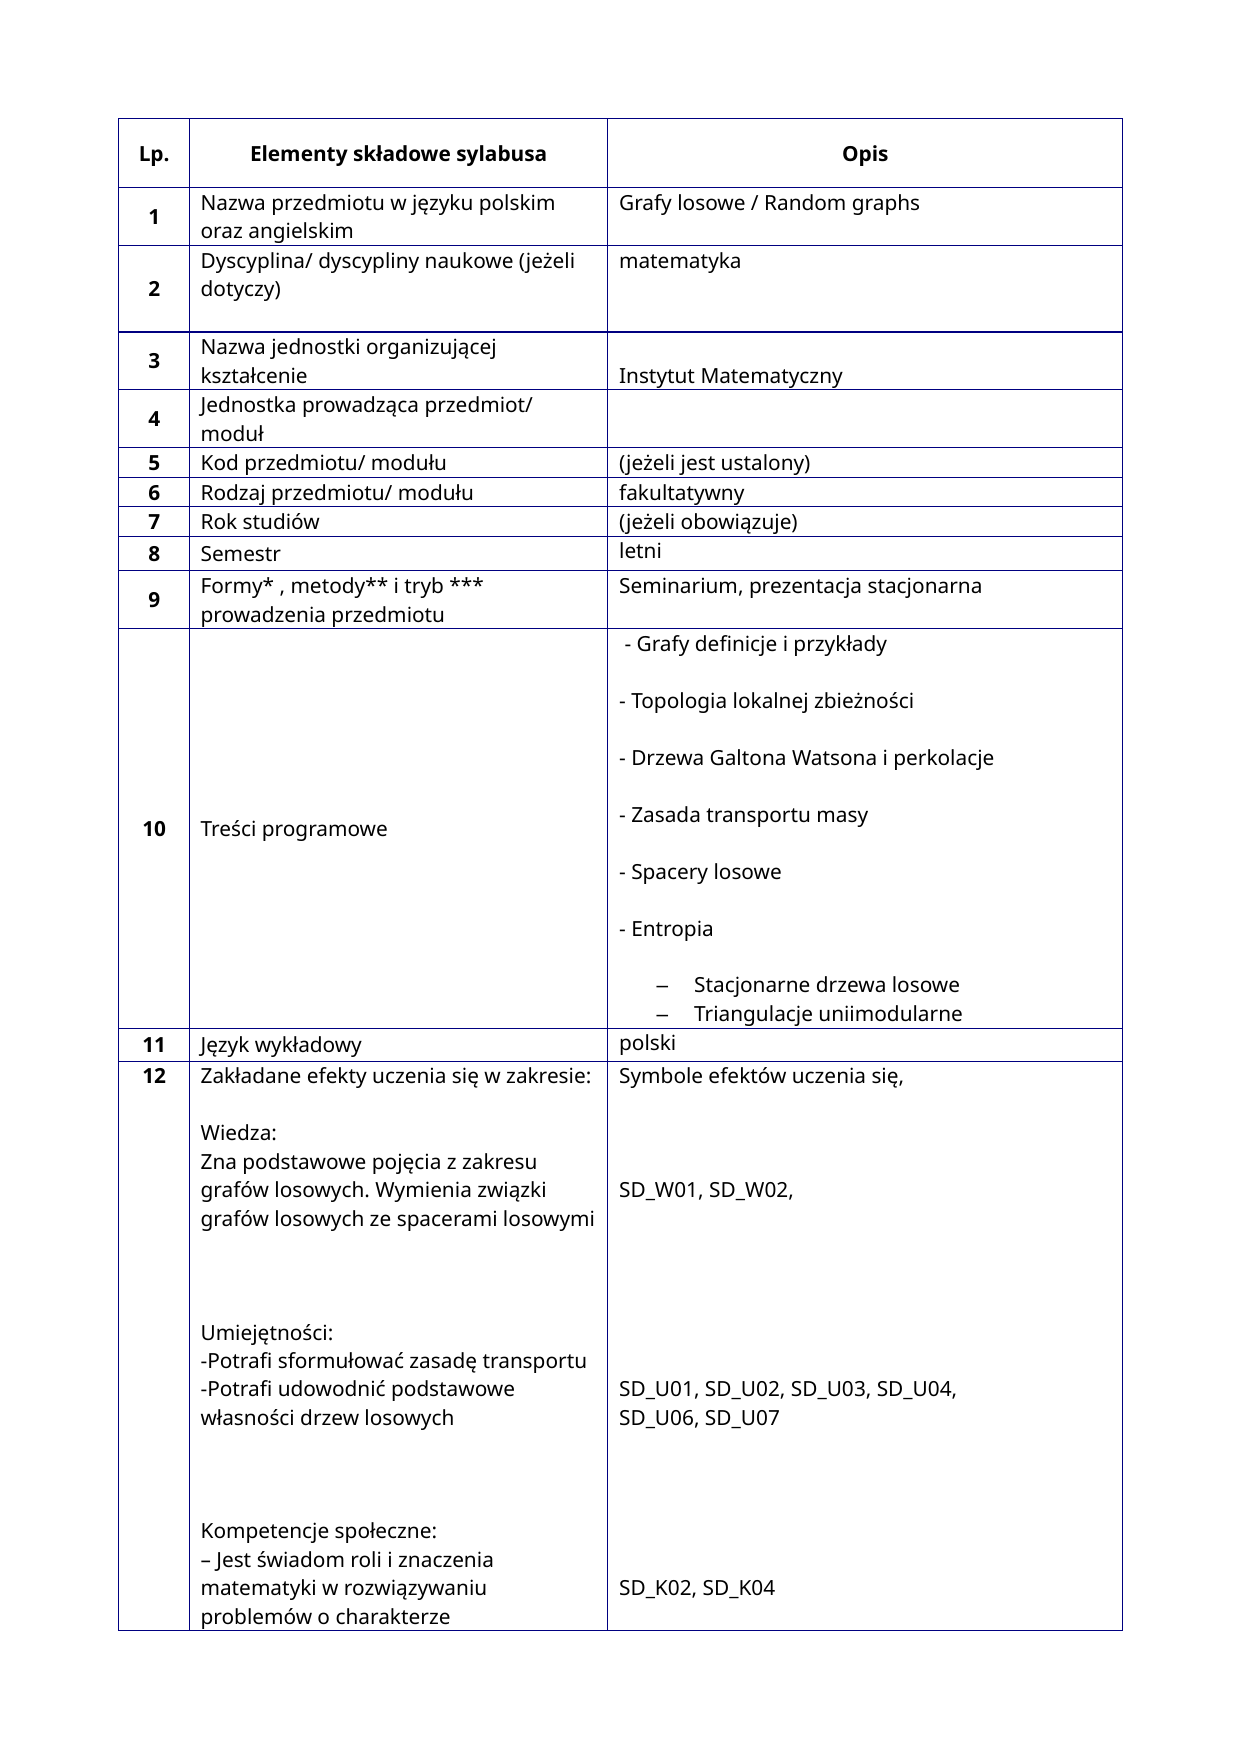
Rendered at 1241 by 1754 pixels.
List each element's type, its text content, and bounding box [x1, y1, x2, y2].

table_cell Grafy losowe / Random graphs [608, 188, 1122, 245]
table_cell 10 [119, 629, 189, 1027]
table_cell - Grafy definicje i przykłady - Topologia lokalnej zbieżności - Drzewa Galtona Watsona i perkolacje - Zasada transportu masy - Spacery losowe - Entropia Stacjonarne drzewa losowe Triangulacje uniimodularne [608, 629, 1122, 1027]
table_cell Rodzaj przedmiotu/ modułu [190, 478, 607, 506]
table_cell 1 [119, 188, 189, 245]
table_cell Rok studiów [190, 507, 607, 536]
table_cell 12 [119, 1062, 189, 1630]
table_cell 3 [119, 333, 189, 389]
table_cell 7 [119, 507, 189, 536]
table_cell polski [608, 1029, 1122, 1061]
table_cell 6 [119, 478, 189, 506]
table_cell Seminarium, prezentacja stacjonarna [608, 571, 1122, 628]
table_cell Semestr [190, 537, 607, 570]
table_cell Dyscyplina/ dyscypliny naukowe (jeżeli dotyczy) [190, 246, 607, 331]
table_cell (jeżeli jest ustalony) [608, 448, 1122, 477]
table_header Lp. [119, 119, 189, 187]
table_cell 5 [119, 448, 189, 477]
table_cell [608, 390, 1122, 447]
table_header Elementy składowe sylabusa [190, 119, 607, 187]
table_cell 8 [119, 537, 189, 570]
table_cell Instytut Matematyczny [608, 333, 1122, 389]
table_header Opis [608, 119, 1122, 187]
table_cell Symbole efektów uczenia się, SD_W01, SD_W02, SD_U01, SD_U02, SD_U03, SD_U04, SD_U06, SD_U07 SD_K02, SD_K04 [608, 1062, 1122, 1630]
table_cell 9 [119, 571, 189, 628]
table_cell fakultatywny [608, 478, 1122, 506]
table_cell 11 [119, 1029, 189, 1061]
table_cell Kod przedmiotu/ modułu [190, 448, 607, 477]
table_cell 4 [119, 390, 189, 447]
table_cell (jeżeli obowiązuje) [608, 507, 1122, 536]
table_cell Nazwa przedmiotu w języku polskim oraz angielskim [190, 188, 607, 245]
table_cell Język wykładowy [190, 1029, 607, 1061]
table_cell matematyka [608, 246, 1122, 331]
table_cell 2 [119, 246, 189, 331]
table_cell Jednostka prowadząca przedmiot/ moduł [190, 390, 607, 447]
table_cell Zakładane efekty uczenia się w zakresie: Wiedza: Zna podstawowe pojęcia z zakresu grafów losowych. Wymienia związki grafów losowych ze spacerami losowymi Umiejętności: -Potrafi sformułować zasadę transportu -Potrafi udowodnić podstawowe własności drzew losowych Kompetencje społeczne: – Jest świadom roli i znaczenia matematyki w rozwiązywaniu problemów o charakterze [190, 1062, 607, 1630]
table_cell letni [608, 537, 1122, 570]
table_cell Treści programowe [190, 629, 607, 1027]
table_cell Formy* , metody** i tryb *** prowadzenia przedmiotu [190, 571, 607, 628]
